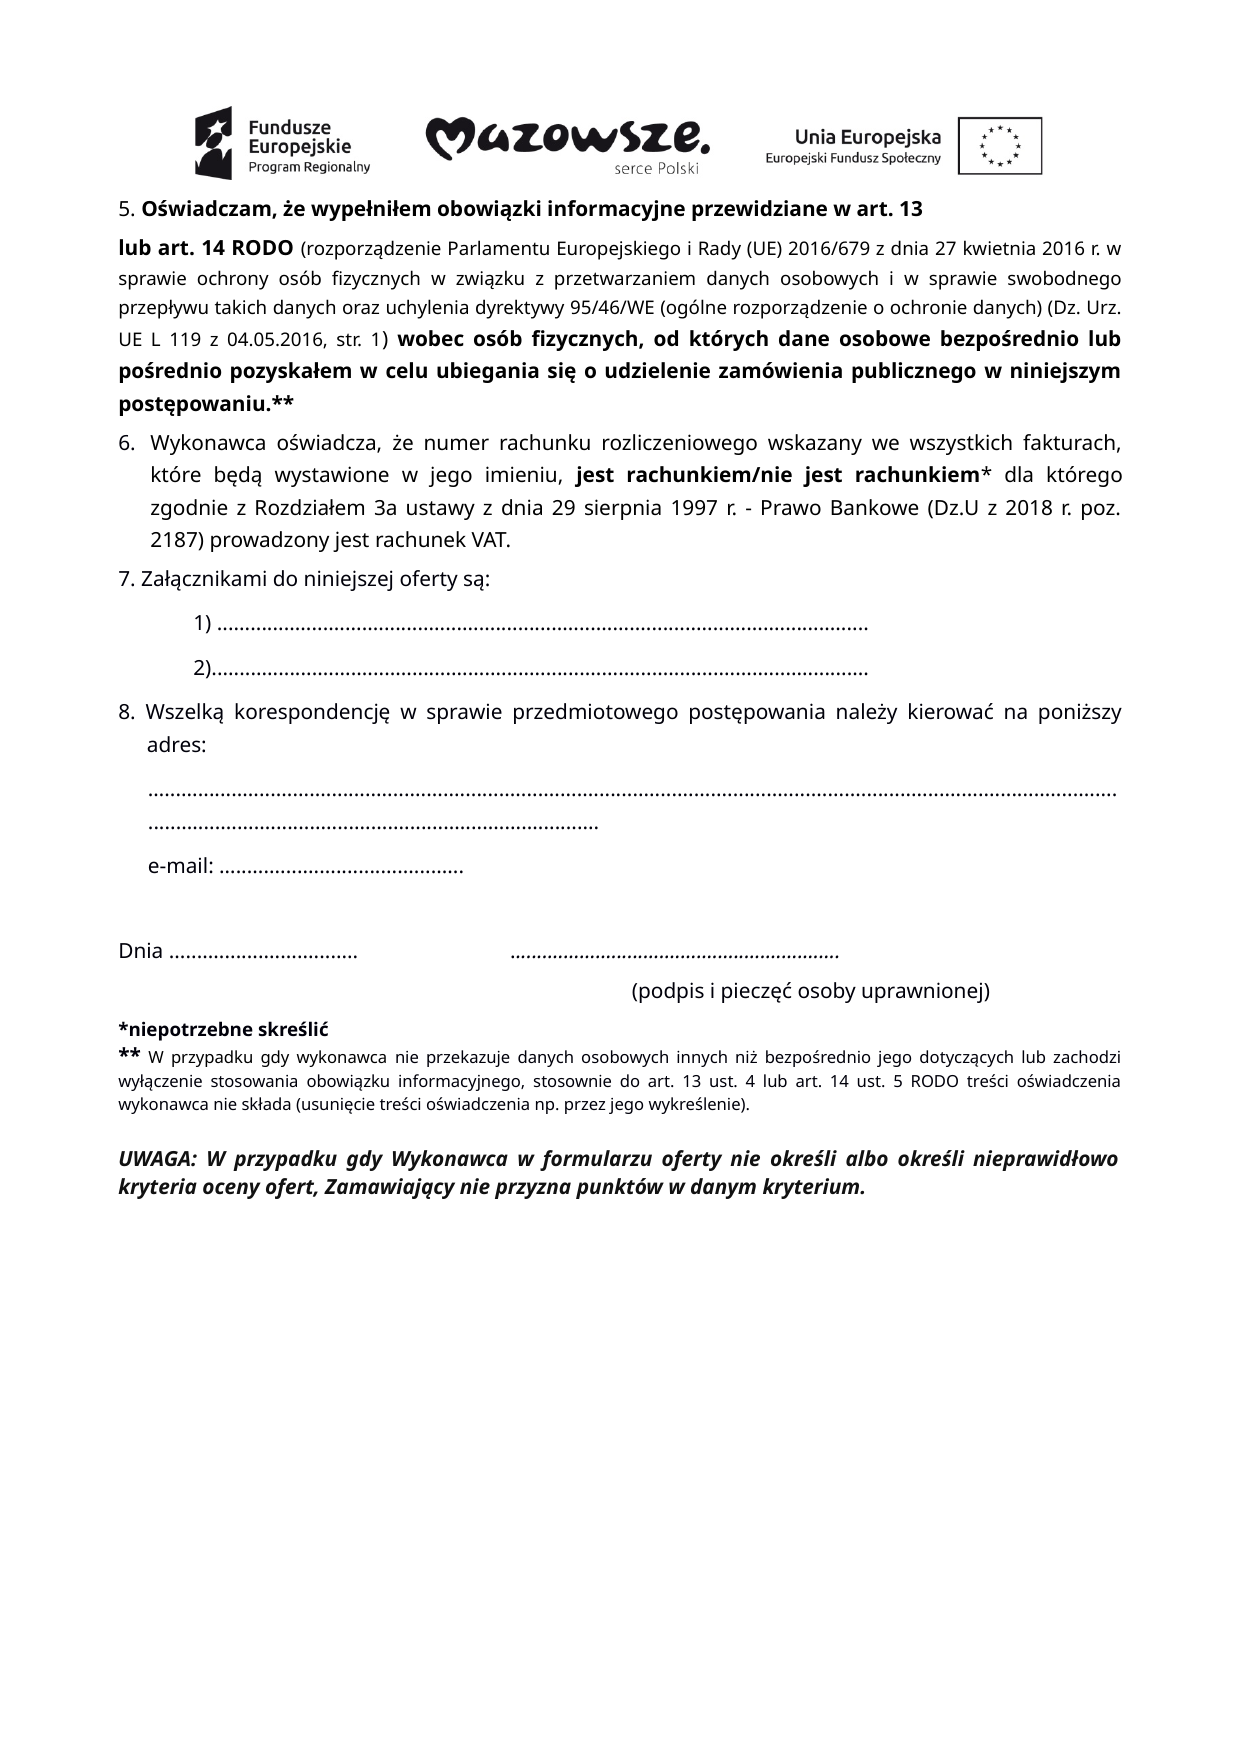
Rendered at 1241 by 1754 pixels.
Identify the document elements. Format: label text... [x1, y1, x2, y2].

picture [195, 106, 1046, 180]
text ** W przypadku gdy wykonawca nie przekazuje danych osobowych innych niż bezpośrednio jego dotyczących lub zachodzi wyłączenie stosowania obowiązku informacyjnego, stosownie do art. 13 ust. 4 lub art. 14 ust. 5 RODO treści oświadczenia wykonawca nie składa (usunięcie treści oświadczenia np. przez jego wykreślenie). [118, 1042, 1123, 1116]
text 6. Wykonawca oświadcza, że numer rachunku rozliczeniowego wskazany we wszystkich fakturach, które będą wystawione w jego imieniu, jest rachunkiem/nie jest rachunkiem* dla którego zgodnie z Rozdziałem 3a ustawy z dnia 29 sierpnia 1997 r. - Prawo Bankowe (Dz.U z 2018 r. poz. 2187) prowadzony jest rachunek VAT. [118, 428, 1123, 554]
text *niepotrzebne skreślić [118, 1016, 1123, 1042]
list e-mail: …......................................... [118, 851, 1123, 879]
text (podpis i pieczęć osoby uprawnionej) [118, 976, 1123, 1004]
list 2)...................................................................................................................... [156, 653, 1123, 681]
text 8. Wszelką korespondencję w sprawie przedmiotowego postępowania należy kierować na poniższy adres: [118, 697, 1123, 758]
list 1) ..................................................................................................................... [156, 608, 1123, 637]
text UWAGA: W przypadku gdy Wykonawca w formularzu oferty nie określi albo określi nieprawidłowo kryteria oceny ofert, Zamawiający nie przyzna punktów w danym kryterium. [118, 1144, 1123, 1201]
text lub art. 14 RODO (rozporządzenie Parlamentu Europejskiego i Rady (UE) 2016/679 z dnia 27 kwietnia 2016 r. w sprawie ochrony osób fizycznych w związku z przetwarzaniem danych osobowych i w sprawie swobodnego przepływu takich danych oraz uchylenia dyrektywy 95/46/WE (ogólne rozporządzenie o ochronie danych) (Dz. Urz. UE L 119 z 04.05.2016, str. 1) wobec osób fizycznych, od których dane osobowe bezpośrednio lub pośrednio pozyskałem w celu ubiegania się o udzielenie zamówienia publicznego w niniejszym postępowaniu.** [118, 233, 1123, 418]
list …............................................................................................................................................................................................................................................................ [118, 774, 1123, 835]
text Dnia .................................. .............................................................. [118, 936, 1123, 964]
text 7. Załącznikami do niniejszej oferty są: [118, 564, 1123, 592]
text 5. Oświadczam, że wypełniłem obowiązki informacyjne przewidziane w art. 13 [118, 194, 1123, 223]
